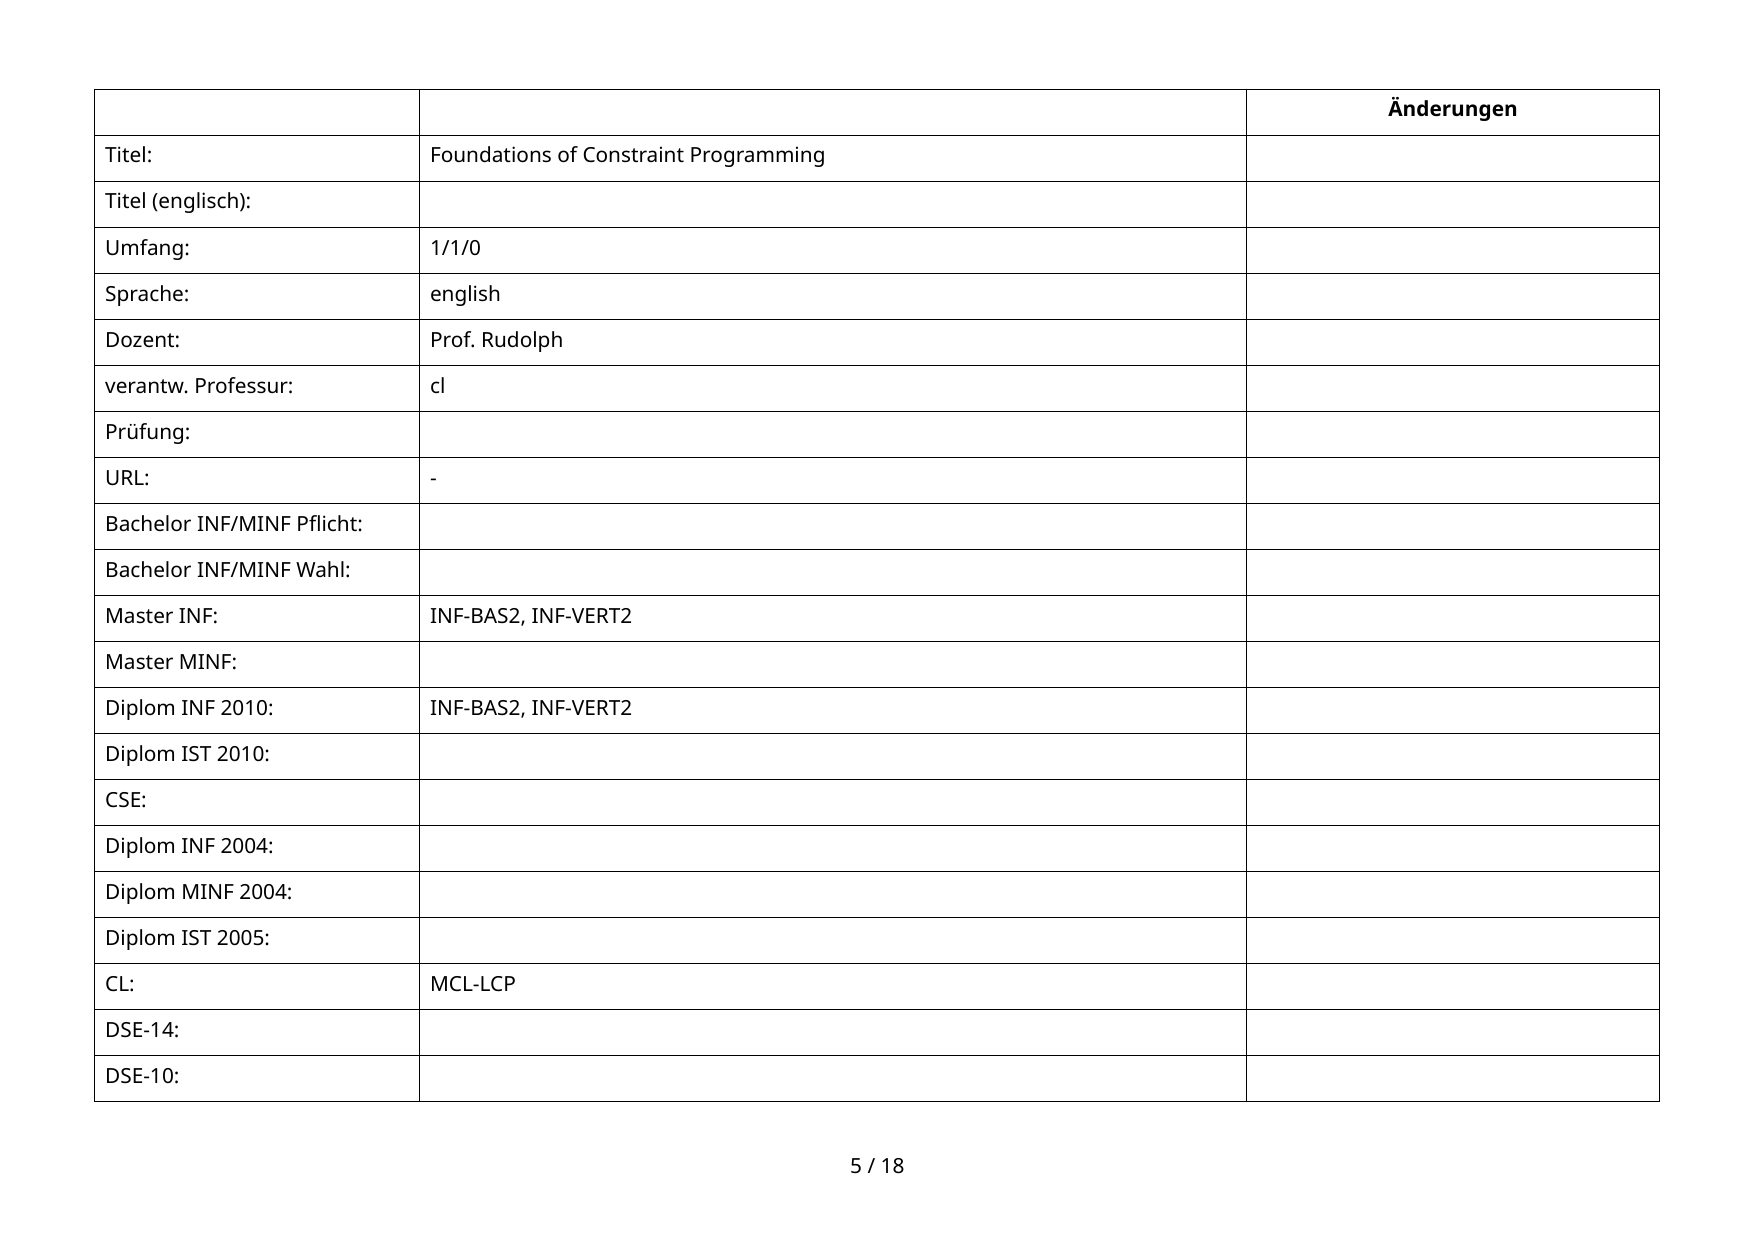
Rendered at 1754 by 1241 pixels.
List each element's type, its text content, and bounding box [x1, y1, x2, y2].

table_cell [420, 780, 1246, 825]
table_cell DSE-10: [95, 1056, 419, 1101]
table_cell [1247, 366, 1659, 411]
table_header [95, 90, 419, 134]
table_cell [420, 550, 1246, 595]
table_cell [420, 504, 1246, 549]
table_cell CSE: [95, 780, 419, 825]
table_cell [1247, 1010, 1659, 1055]
table_cell Titel: [95, 136, 419, 181]
table_cell Diplom INF 2010: [95, 688, 419, 733]
table_cell Bachelor INF/MINF Pflicht: [95, 504, 419, 549]
table_cell cl [420, 366, 1246, 411]
table_cell [1247, 504, 1659, 549]
table_header [420, 90, 1246, 134]
table_cell [1247, 780, 1659, 825]
table_cell [1247, 1056, 1659, 1101]
table_cell [1247, 274, 1659, 319]
table_cell URL: [95, 458, 419, 503]
table_cell [420, 826, 1246, 871]
table_cell [1247, 228, 1659, 273]
table_cell Sprache: [95, 274, 419, 319]
table_cell [1247, 918, 1659, 963]
table_cell [1247, 826, 1659, 871]
table_cell [420, 872, 1246, 917]
table_cell CL: [95, 964, 419, 1009]
table_cell Prof. Rudolph [420, 320, 1246, 365]
table_cell [1247, 964, 1659, 1009]
table_cell [1247, 550, 1659, 595]
table_cell [420, 182, 1246, 227]
table_cell Diplom MINF 2004: [95, 872, 419, 917]
table_cell [420, 412, 1246, 457]
table_cell verantw. Professur: [95, 366, 419, 411]
table_cell Master MINF: [95, 642, 419, 687]
table_header Änderungen [1247, 90, 1659, 134]
table_cell MCL-LCP [420, 964, 1246, 1009]
table_cell [1247, 642, 1659, 687]
table_cell [420, 734, 1246, 779]
table_cell Master INF: [95, 596, 419, 641]
table_cell [1247, 320, 1659, 365]
table_cell [1247, 596, 1659, 641]
table_cell [1247, 872, 1659, 917]
table_cell [420, 1056, 1246, 1101]
table_cell [1247, 458, 1659, 503]
table_cell Diplom IST 2010: [95, 734, 419, 779]
table_cell INF-BAS2, INF-VERT2 [420, 596, 1246, 641]
table_cell Dozent: [95, 320, 419, 365]
table_cell [1247, 734, 1659, 779]
table_cell Titel (englisch): [95, 182, 419, 227]
table_cell - [420, 458, 1246, 503]
table_cell Prüfung: [95, 412, 419, 457]
table_cell DSE-14: [95, 1010, 419, 1055]
table_cell Umfang: [95, 228, 419, 273]
table_cell Diplom IST 2005: [95, 918, 419, 963]
table_cell [420, 1010, 1246, 1055]
table_cell INF-BAS2, INF-VERT2 [420, 688, 1246, 733]
table_cell [1247, 688, 1659, 733]
table_cell Foundations of Constraint Programming [420, 136, 1246, 181]
table_cell 1/1/0 [420, 228, 1246, 273]
table_cell [420, 642, 1246, 687]
table_cell Diplom INF 2004: [95, 826, 419, 871]
table_cell Bachelor INF/MINF Wahl: [95, 550, 419, 595]
table_cell english [420, 274, 1246, 319]
table_cell [1247, 182, 1659, 227]
table_cell [1247, 136, 1659, 181]
table_cell [1247, 412, 1659, 457]
table_cell [420, 918, 1246, 963]
